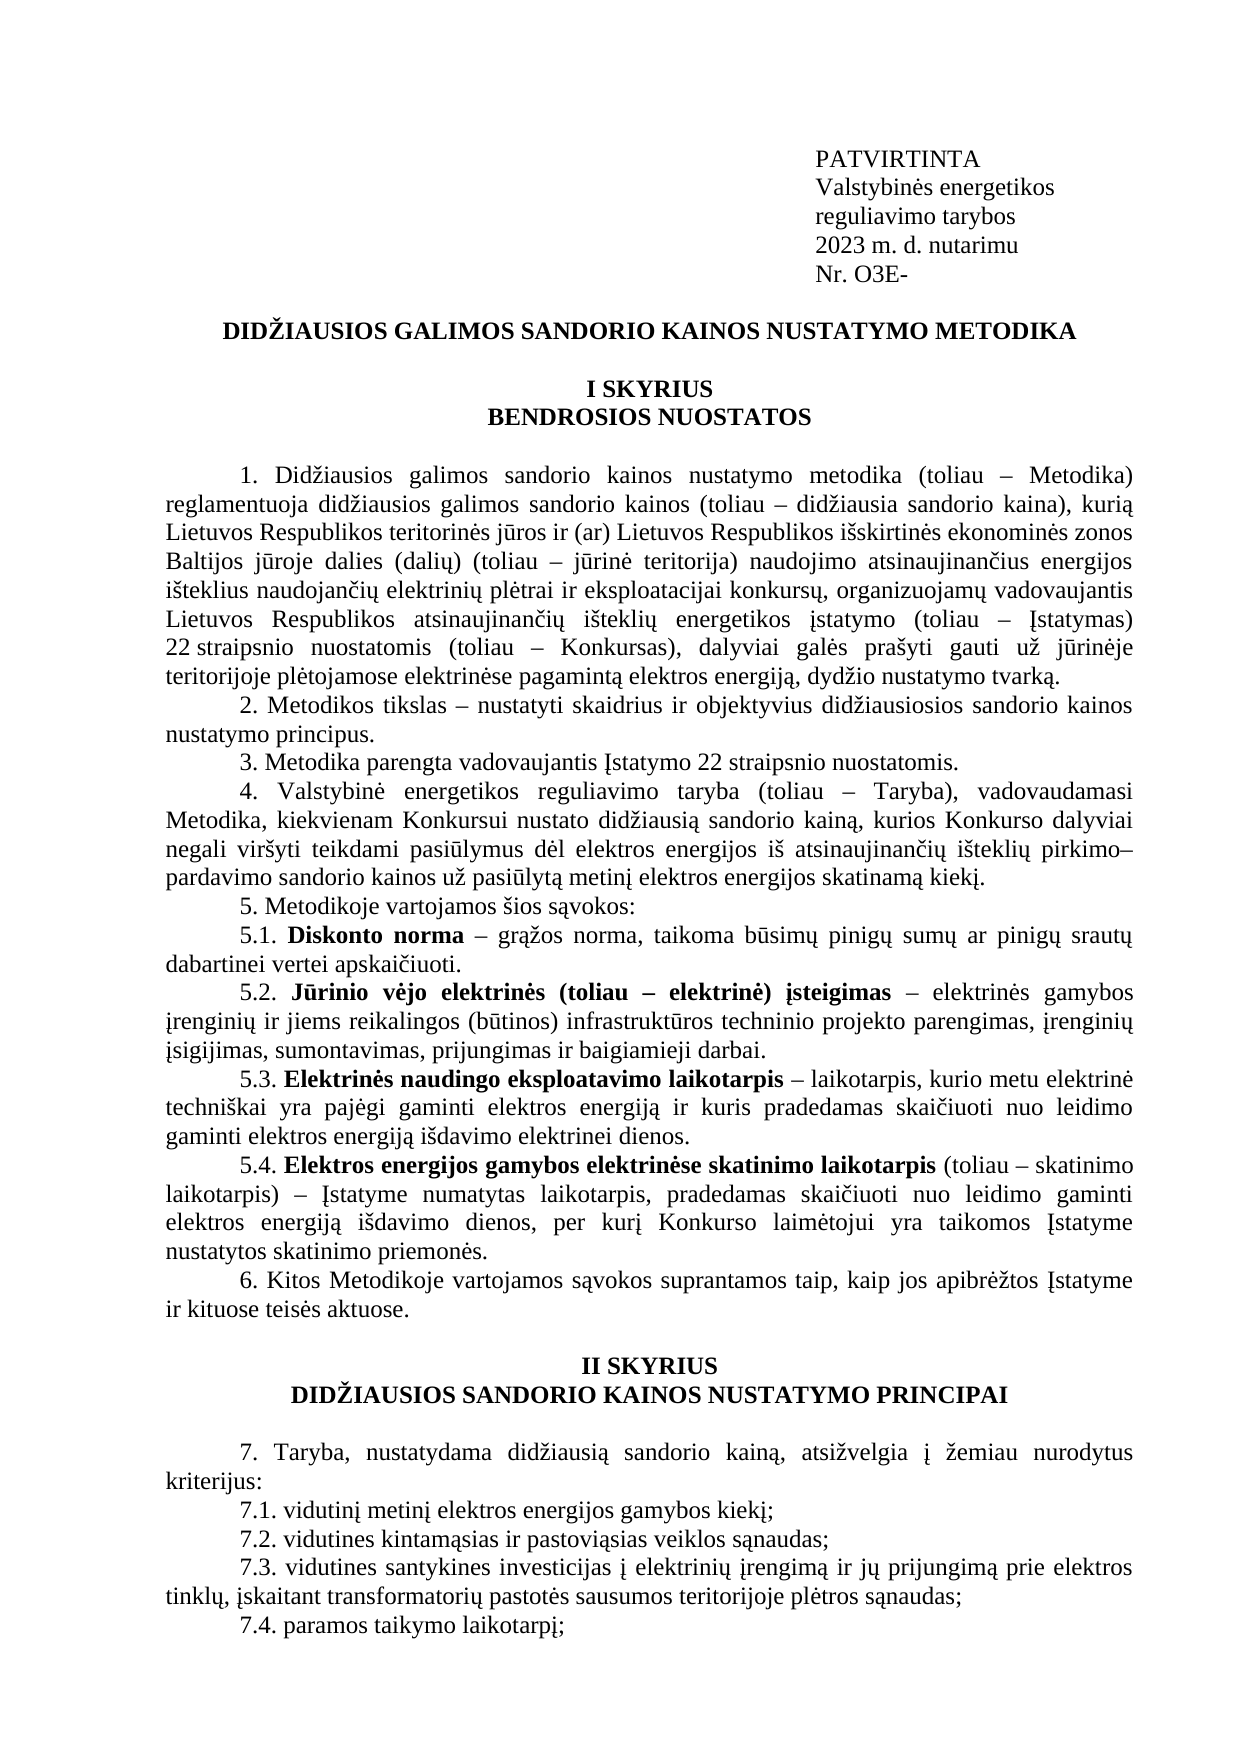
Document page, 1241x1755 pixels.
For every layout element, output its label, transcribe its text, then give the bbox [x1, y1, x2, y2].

text 5.3. Elektrinės naudingo eksploatavimo laikotarpis – laikotarpis, kurio metu elektrinė techniškai yra pajėgi gaminti elektros energiją ir kuris pradedamas skaičiuoti nuo leidimo gaminti elektros energiją išdavimo elektrinei dienos. [165, 1064, 1134, 1150]
text 2. Metodikos tikslas – nustatyti skaidrius ir objektyvius didžiausiosios sandorio kainos nustatymo principus. [165, 690, 1134, 747]
text 7.4. paramos taikymo laikotarpį; [165, 1610, 1134, 1639]
text 3. Metodika parengta vadovaujantis Įstatymo 22 straipsnio nuostatomis. [165, 747, 1134, 776]
text 1. Didžiausios galimos sandorio kainos nustatymo metodika (toliau – Metodika) reglamentuoja didžiausios galimos sandorio kainos (toliau – didžiausia sandorio kaina), kurią Lietuvos Respublikos teritorinės jūros ir (ar) Lietuvos Respublikos išskirtinės ekonominės zonos Baltijos jūroje dalies (dalių) (toliau – jūrinė teritorija) naudojimo atsinaujinančius energijos išteklius naudojančių elektrinių plėtrai ir eksploatacijai konkursų, organizuojamų vadovaujantis Lietuvos Respublikos atsinaujinančių išteklių energetikos įstatymo (toliau – Įstatymas) 22 straipsnio nuostatomis (toliau – Konkursas), dalyviai galės prašyti gauti už jūrinėje teritorijoje plėtojamose elektrinėse pagamintą elektros energiją, dydžio nustatymo tvarką. [165, 460, 1134, 690]
text 7.1. vidutinį metinį elektros energijos gamybos kiekį; [165, 1495, 1134, 1524]
text BENDROSIOS NUOSTATOS [165, 402, 1134, 431]
text Nr. O3E- [815, 259, 1134, 287]
text 5.2. Jūrinio vėjo elektrinės (toliau – elektrinė) įsteigimas – elektrinės gamybos įrenginių ir jiems reikalingos (būtinos) infrastruktūros techninio projekto parengimas, įrenginių įsigijimas, sumontavimas, prijungimas ir baigiamieji darbai. [165, 977, 1134, 1064]
text DIDŽIAUSIOS GALIMOS SANDORIO KAINOS NUSTATYMO METODIKA [165, 316, 1134, 345]
text I SKYRIUS [165, 374, 1134, 402]
text 6. Kitos Metodikoje vartojamos sąvokos suprantamos taip, kaip jos apibrėžtos Įstatyme ir kituose teisės aktuose. [165, 1265, 1134, 1322]
text 7.3. vidutines santykines investicijas į elektrinių įrengimą ir jų prijungimą prie elektros tinklų, įskaitant transformatorių pastotės sausumos teritorijoje plėtros sąnaudas; [165, 1552, 1134, 1610]
text 5.1. Diskonto norma – grąžos norma, taikoma būsimų pinigų sumų ar pinigų srautų dabartinei vertei apskaičiuoti. [165, 920, 1134, 977]
text 7. Taryba, nustatydama didžiausią sandorio kainą, atsižvelgia į žemiau nurodytus kriterijus: [165, 1437, 1134, 1495]
text 2023 m. d. nutarimu [815, 230, 1134, 259]
text Valstybinės energetikos reguliavimo tarybos [815, 172, 1134, 230]
text 4. Valstybinė energetikos reguliavimo taryba (toliau – Taryba), vadovaudamasi Metodika, kiekvienam Konkursui nustato didžiausią sandorio kainą, kurios Konkurso dalyviai negali viršyti teikdami pasiūlymus dėl elektros energijos iš atsinaujinančių išteklių pirkimo‒pardavimo sandorio kainos už pasiūlytą metinį elektros energijos skatinamą kiekį. [165, 776, 1134, 891]
text 7.2. vidutines kintamąsias ir pastoviąsias veiklos sąnaudas; [165, 1524, 1134, 1552]
text 5. Metodikoje vartojamos šios sąvokos: [165, 891, 1134, 920]
text II SKYRIUS [165, 1351, 1134, 1380]
text DIDŽIAUSIOS SANDORIO KAINOS NUSTATYMO PRINCIPAI [165, 1380, 1134, 1409]
text PATVIRTINTA [815, 144, 1134, 172]
text 5.4. Elektros energijos gamybos elektrinėse skatinimo laikotarpis (toliau – skatinimo laikotarpis) – Įstatyme numatytas laikotarpis, pradedamas skaičiuoti nuo leidimo gaminti elektros energiją išdavimo dienos, per kurį Konkurso laimėtojui yra taikomos Įstatyme nustatytos skatinimo priemonės. [165, 1150, 1134, 1265]
